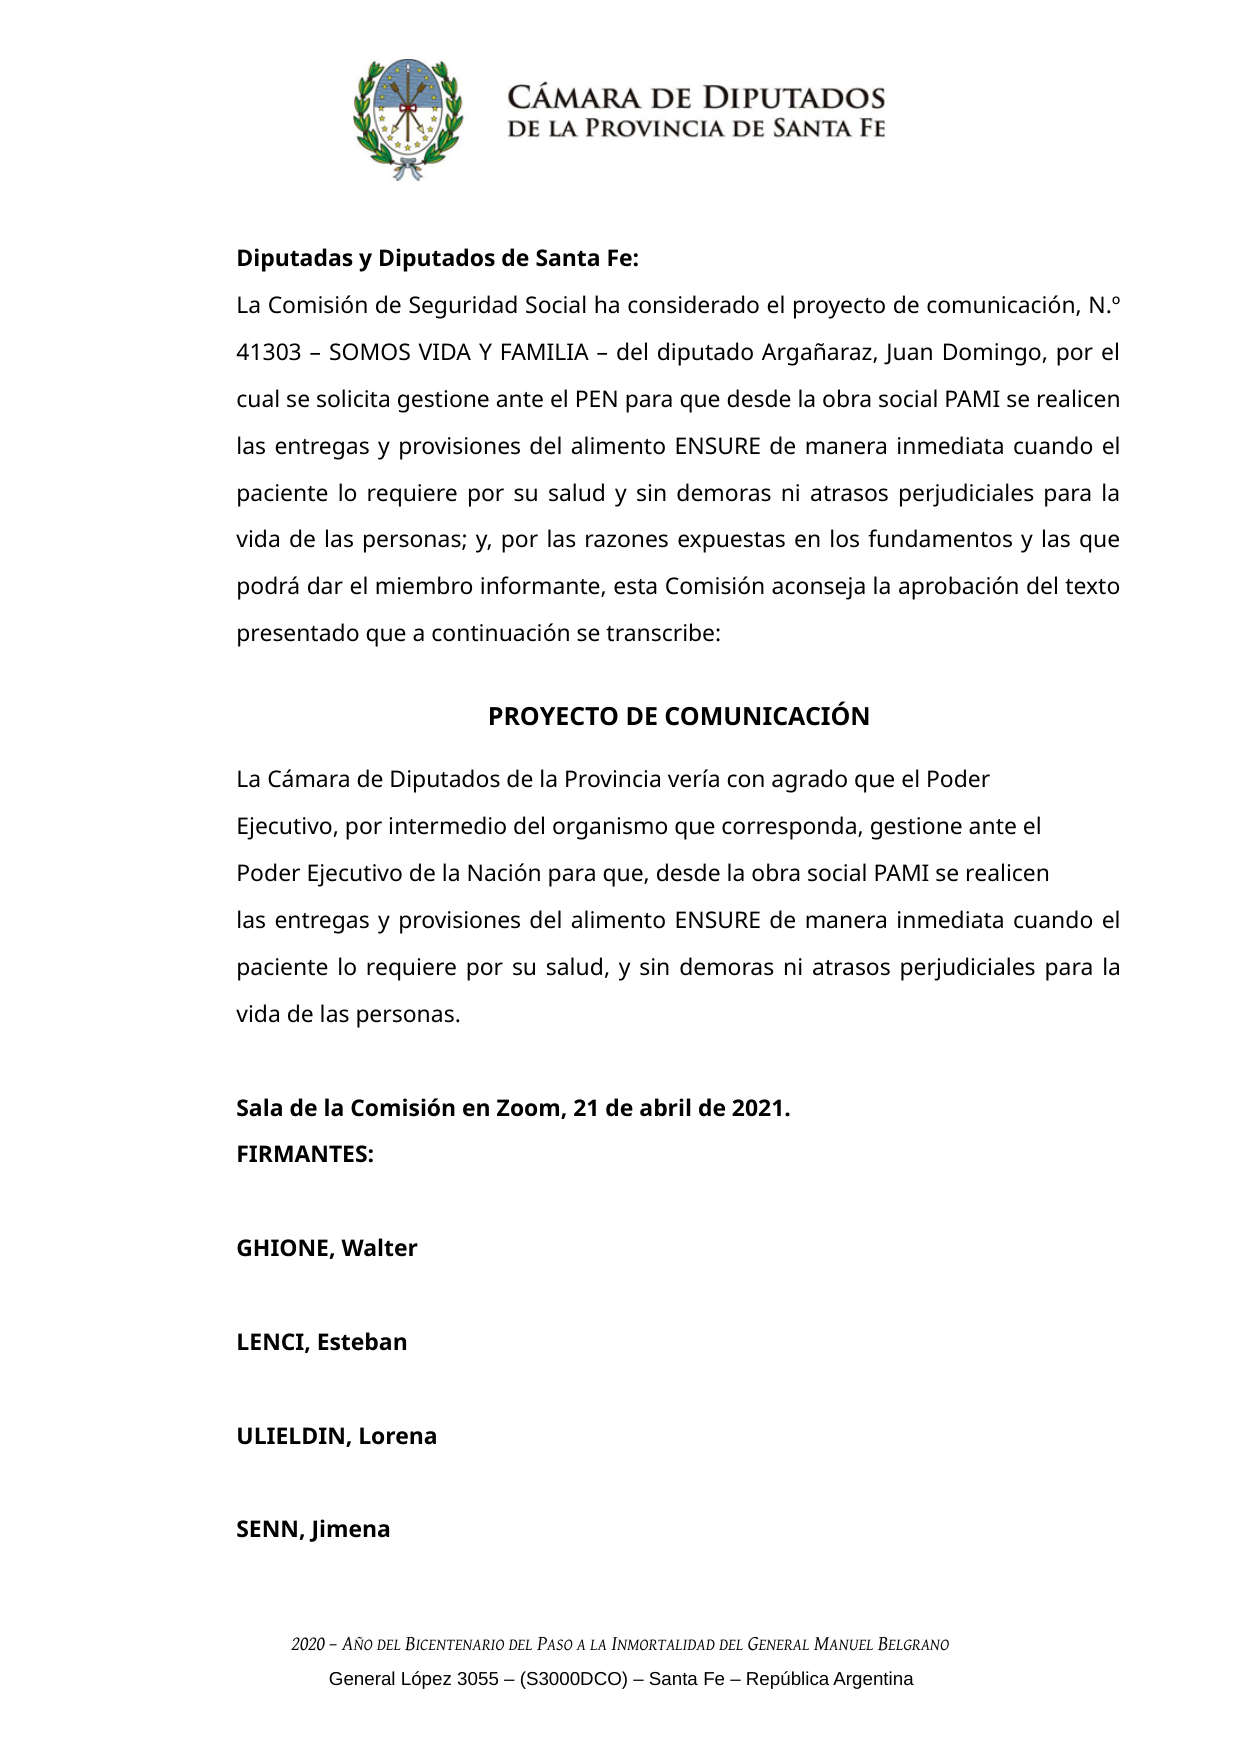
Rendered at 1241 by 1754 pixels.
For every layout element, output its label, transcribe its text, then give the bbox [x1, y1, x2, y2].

text LENCI, Esteban [236, 1326, 1122, 1357]
text ULIELDIN, Lorena [236, 1420, 1122, 1451]
text La Cámara de Diputados de la Provincia vería con agrado que el Poder [236, 763, 1122, 795]
text las entregas y provisiones del alimento ENSURE de manera inmediata cuando el paciente lo requiere por su salud, y sin demoras ni atrasos perjudiciales para la vida de las personas. [236, 904, 1122, 1029]
text Ejecutivo, por intermedio del organismo que corresponda, gestione ante el [236, 810, 1122, 842]
text GHIONE, Walter [236, 1232, 1122, 1263]
text La Comisión de Seguridad Social ha considerado el proyecto de comunicación, N.º 41303 – SOMOS VIDA Y FAMILIA – del diputado Argañaraz, Juan Domingo, por el cual se solicita gestione ante el PEN para que desde la obra social PAMI se realicen las entregas y provisiones del alimento ENSURE de manera inmediata cuando el paciente lo requiere por su salud y sin demoras ni atrasos perjudiciales para la vida de las personas; y, por las razones expuestas en los fundamentos y las que podrá dar el miembro informante, esta Comisión aconseja la aprobación del texto presentado que a continuación se transcribe: [236, 289, 1122, 648]
text FIRMANTES: [236, 1138, 1122, 1170]
text Sala de la Comisión en Zoom, 21 de abril de 2021. [236, 1092, 1122, 1123]
text SENN, Jimena [236, 1513, 1122, 1545]
text Diputadas y Diputados de Santa Fe: [236, 242, 1122, 273]
text PROYECTO DE COMUNICACIÓN [236, 698, 1122, 732]
text Poder Ejecutivo de la Nación para que, desde la obra social PAMI se realicen [236, 857, 1122, 888]
